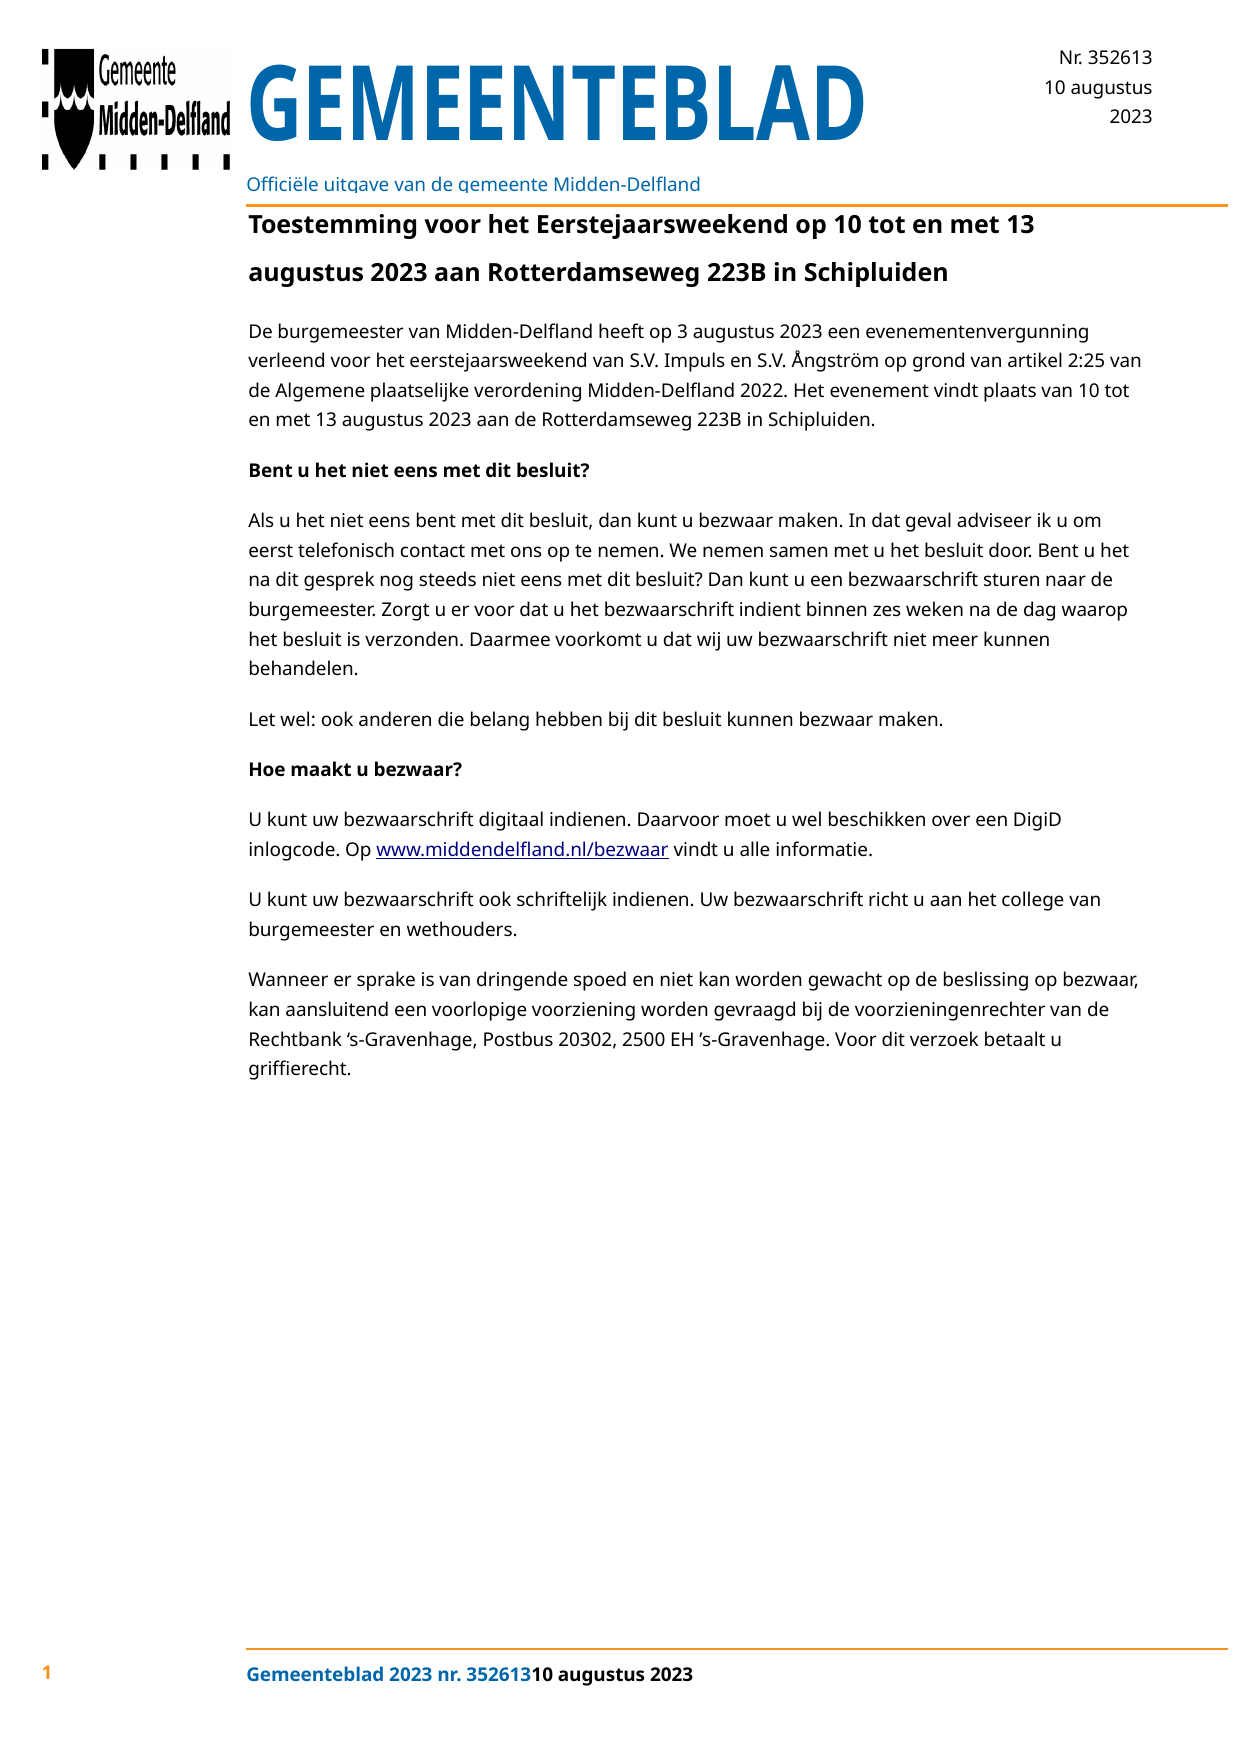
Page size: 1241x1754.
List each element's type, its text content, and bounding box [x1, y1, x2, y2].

text Hoe maakt u bezwaar? [248, 756, 1152, 782]
picture [41, 47, 231, 172]
text Wanneer er sprake is van dringende spoed en niet kan worden gewacht op de beslissing op bezwaar, kan aansluitend een voorlopige voorziening worden gevraagd bij de voorzieningenrechter van de Rechtbank ‘s-Gravenhage, Postbus 20302, 2500 EH ’s-Gravenhage. Voor dit verzoek betaalt u griffierecht. [248, 967, 1152, 1081]
text Toestemming voor het Eerstejaarsweekend op 10 tot en met 13 augustus 2023 aan Rotterdamseweg 223B in Schipluiden [248, 207, 1152, 288]
text Let wel: ook anderen die belang hebben bij dit besluit kunnen bezwaar maken. [248, 706, 1152, 732]
text Bent u het niet eens met dit besluit? [248, 457, 1152, 483]
text De burgemeester van Midden-Delfland heeft op 3 augustus 2023 een evenementenvergunning verleend voor het eerstejaarsweekend van S.V. Impuls en S.V. Ångström op grond van artikel 2:25 van de Algemene plaatselijke verordening Midden-Delfland 2022. Het evenement vindt plaats van 10 tot en met 13 augustus 2023 aan de Rotterdamseweg 223B in Schipluiden. [248, 318, 1152, 432]
text U kunt uw bezwaarschrift ook schriftelijk indienen. Uw bezwaarschrift richt u aan het college van burgemeester en wethouders. [248, 887, 1152, 942]
text Als u het niet eens bent met dit besluit, dan kunt u bezwaar maken. In dat geval adviseer ik u om eerst telefonisch contact met ons op te nemen. We nemen samen met u het besluit door. Bent u het na dit gesprek nog steeds niet eens met dit besluit? Dan kunt u een bezwaarschrift sturen naar de burgemeester. Zorgt u er voor dat u het bezwaarschrift indient binnen zes weken na de dag waarop het besluit is verzonden. Daarmee voorkomt u dat wij uw bezwaarschrift niet meer kunnen behandelen. [248, 507, 1152, 681]
text U kunt uw bezwaarschrift digitaal indienen. Daarvoor moet u wel beschikken over een DigiD inlogcode. Op www.middendelfland.nl/bezwaar vindt u alle informatie. [248, 807, 1152, 862]
